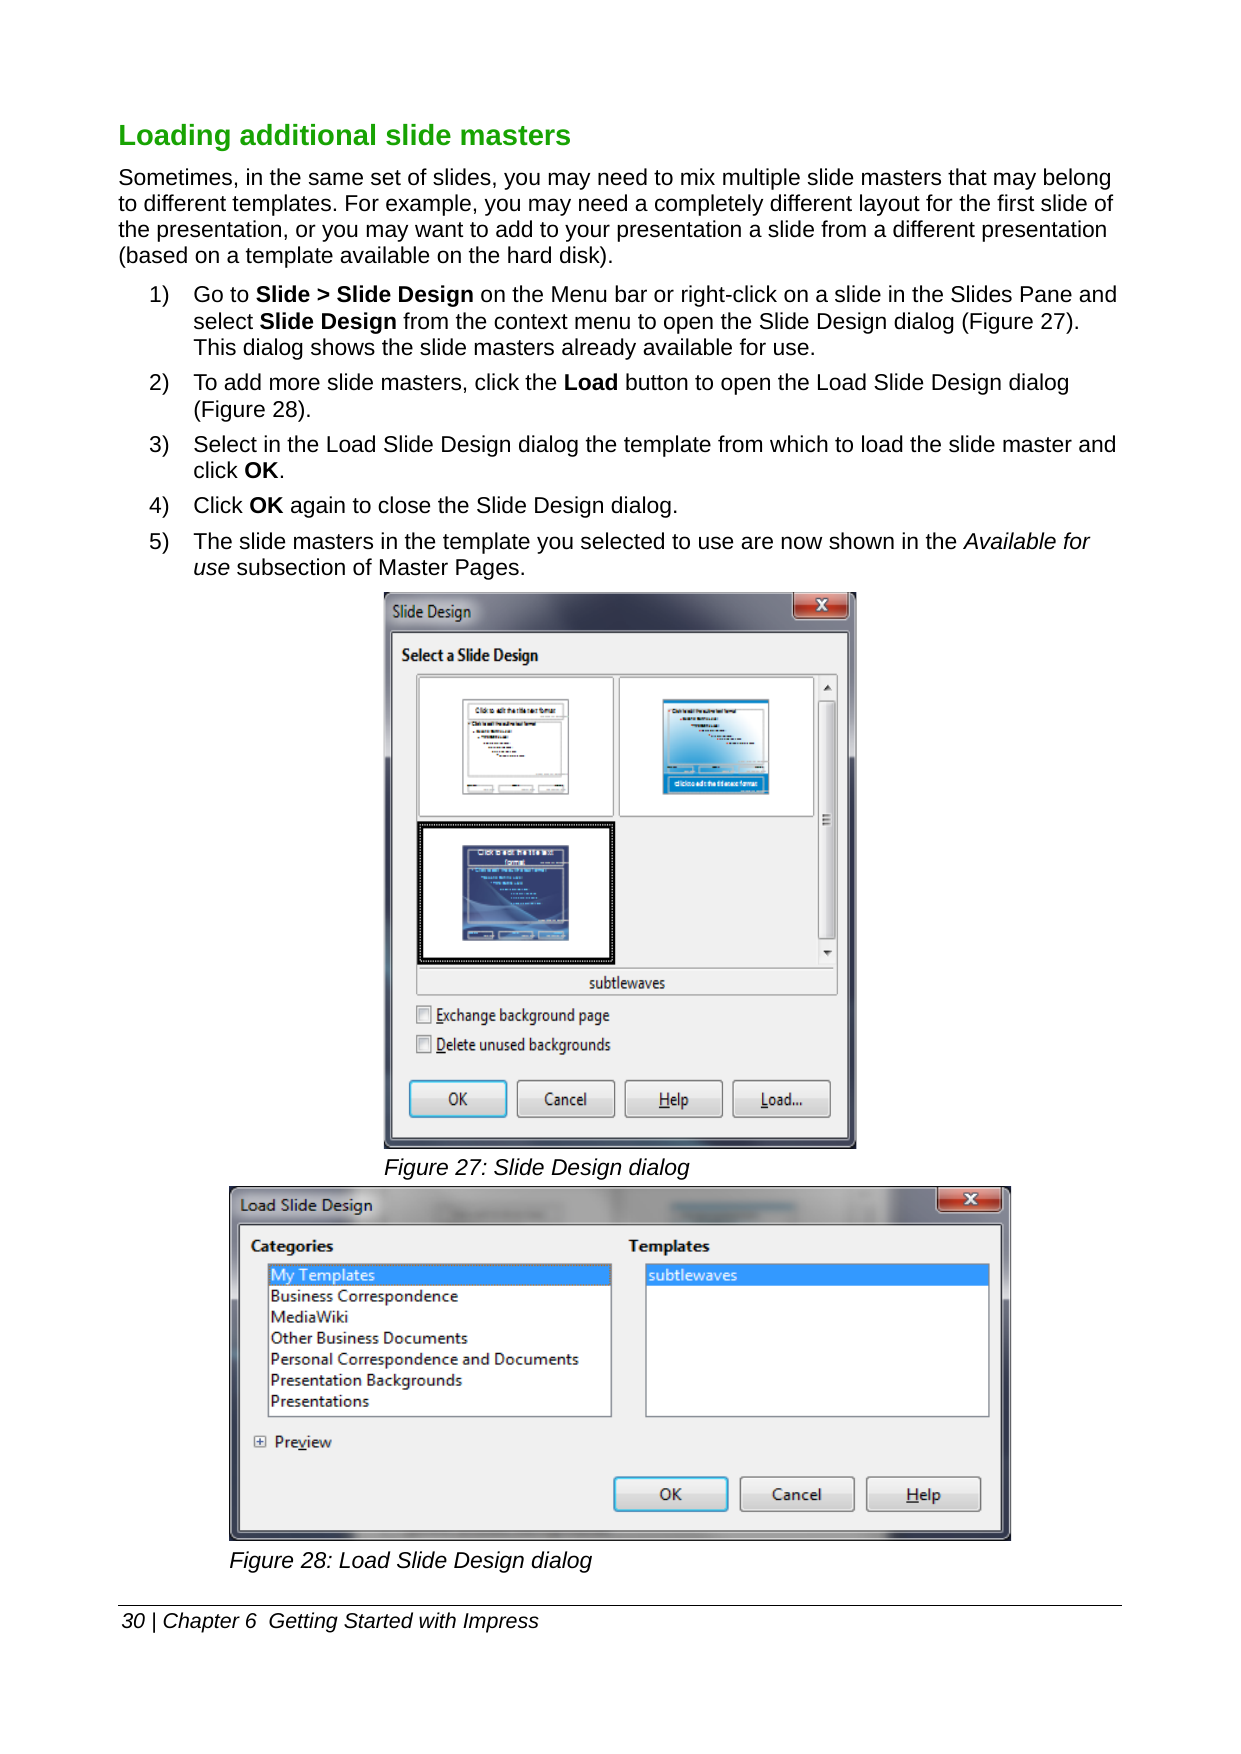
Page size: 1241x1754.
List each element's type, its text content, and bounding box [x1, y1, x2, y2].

picture [229, 1186, 1012, 1541]
text Figure 27: Slide Design dialog [384, 1154, 856, 1180]
list Select in the Load Slide Design dialog the template from which to load the slide master and click OK. [169, 431, 1122, 483]
picture [383, 592, 857, 1149]
subtitle Loading additional slide masters [118, 118, 1122, 152]
list Go to Slide > Slide Design on the Menu bar or right-click on a slide in the Slides Pane and select Slide Design from the context menu to open the Slide Design dialog (Figure 27). This dialog shows the slide masters already available for use. [169, 281, 1122, 360]
list The slide masters in the template you selected to use are now shown in the Available for use subsection of Master Pages. [169, 528, 1122, 580]
list To add more slide masters, click the Load button to open the Load Slide Design dialog (Figure 28). [169, 369, 1122, 422]
list Click OK again to close the Slide Design dialog. [169, 492, 1122, 519]
text Figure 28: Load Slide Design dialog [229, 1547, 1011, 1573]
text Sometimes, in the same set of slides, you may need to mix multiple slide masters that may belong to different templates. For example, you may need a completely different layout for the first slide of the presentation, or you may want to add to your presentation a slide from a different presentation (based on a template available on the hard disk). [118, 163, 1122, 269]
